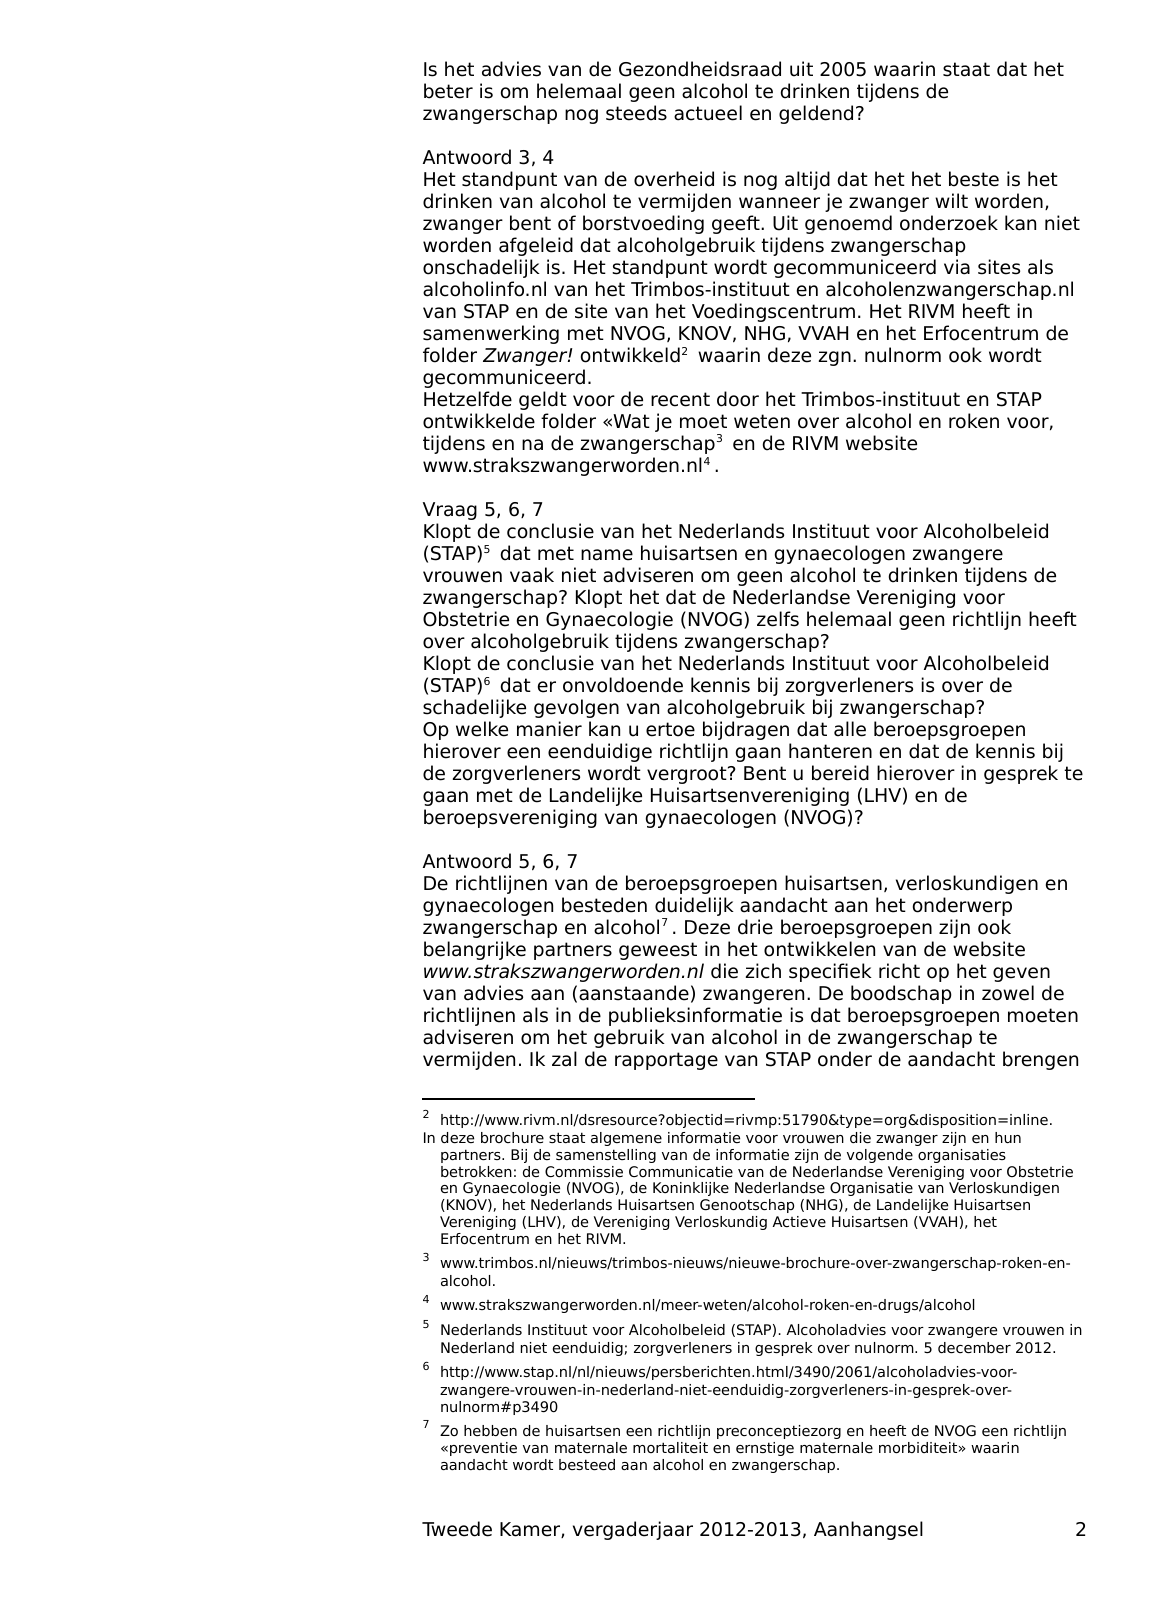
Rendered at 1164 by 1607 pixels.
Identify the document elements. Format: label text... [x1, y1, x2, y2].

text In deze brochure staat algemene informatie voor vrouwen die zwanger zijn en hun partners. Bij de samenstelling van de informatie zijn de volgende organisaties betrokken: de Commissie Communicatie van de Nederlandse Vereniging voor Obstetrie en Gynaecologie (NVOG), de Koninklijke Nederlandse Organisatie van Verloskundigen (KNOV), het Nederlands Huisartsen Genootschap (NHG), de Landelijke Huisartsen Vereniging (LHV), de Vereniging Verloskundig Actieve Huisartsen (VVAH), het Erfocentrum en het RIVM. [422, 1130, 1087, 1248]
text Antwoord 3, 4 [422, 147, 1087, 169]
text Klopt de conclusie van het Nederlands Instituut voor Alcoholbeleid (STAP) dat met name huisartsen en gynaecologen zwangere vrouwen vaak niet adviseren om geen alcohol te drinken tijdens de zwangerschap? Klopt het dat de Nederlandse Vereniging voor Obstetrie en Gynaecologie (NVOG) zelfs helemaal geen richtlijn heeft over alcoholgebruik tijdens zwangerschap? [422, 521, 1087, 653]
text Hetzelfde geldt voor de recent door het Trimbos-instituut en STAP ontwikkelde folder «Wat je moet weten over alcohol en roken voor, tijdens en na de zwangerschap en de RIVM website www.strakszwangerworden.nl. [422, 389, 1087, 477]
text De richtlijnen van de beroepsgroepen huisartsen, verloskundigen en gynaecologen besteden duidelijk aandacht aan het onderwerp zwangerschap en alcohol. Deze drie beroepsgroepen zijn ook belangrijke partners geweest in het ontwikkelen van de website www.strakszwangerworden.nl die zich specifiek richt op het geven van advies aan (aanstaande) zwangeren. De boodschap in zowel de richtlijnen als in de publieksinformatie is dat beroepsgroepen moeten adviseren om het gebruik van alcohol in de zwangerschap te vermijden. Ik zal de rapportage van STAP onder de aandacht brengen [422, 873, 1087, 1071]
text Klopt de conclusie van het Nederlands Instituut voor Alcoholbeleid (STAP) dat er onvoldoende kennis bij zorgverleners is over de schadelijke gevolgen van alcoholgebruik bij zwangerschap? [422, 653, 1087, 719]
text Vraag 5, 6, 7 [422, 499, 1087, 521]
text http://www.stap.nl/nl/nieuws/persberichten.html/3490/2061/alcoholadvies-voor-zwangere-vrouwen-in-nederland-niet-eenduidig-zorgverleners-in-gesprek-over-nulnorm#p3490 [422, 1360, 1087, 1416]
text Nederlands Instituut voor Alcoholbeleid (STAP). Alcoholadvies voor zwangere vrouwen in Nederland niet eenduidig; zorgverleners in gesprek over nulnorm. 5 december 2012. [422, 1318, 1087, 1357]
text Antwoord 5, 6, 7 [422, 851, 1087, 873]
text Zo hebben de huisartsen een richtlijn preconceptiezorg en heeft de NVOG een richtlijn «preventie van maternale mortaliteit en ernstige maternale morbiditeit» waarin aandacht wordt besteed aan alcohol en zwangerschap. [422, 1418, 1087, 1474]
text www.strakszwangerworden.nl/meer-weten/alcohol-roken-en-drugs/alcohol [422, 1293, 1087, 1315]
text http://www.rivm.nl/dsresource?objectid=rivmp:51790&type=org&disposition=inline. [422, 1108, 1087, 1130]
text Op welke manier kan u ertoe bijdragen dat alle beroepsgroepen hierover een eenduidige richtlijn gaan hanteren en dat de kennis bij de zorgverleners wordt vergroot? Bent u bereid hierover in gesprek te gaan met de Landelijke Huisartsenvereniging (LHV) en de beroepsvereniging van gynaecologen (NVOG)? [422, 719, 1087, 829]
text Is het advies van de Gezondheidsraad uit 2005 waarin staat dat het beter is om helemaal geen alcohol te drinken tijdens de zwangerschap nog steeds actueel en geldend? [422, 59, 1087, 125]
text Het standpunt van de overheid is nog altijd dat het het beste is het drinken van alcohol te vermijden wanneer je zwanger wilt worden, zwanger bent of borstvoeding geeft. Uit genoemd onderzoek kan niet worden afgeleid dat alcoholgebruik tijdens zwangerschap onschadelijk is. Het standpunt wordt gecommuniceerd via sites als alcoholinfo.nl van het Trimbos-instituut en alcoholenzwangerschap.nl van STAP en de site van het Voedingscentrum. Het RIVM heeft in samenwerking met NVOG, KNOV, NHG, VVAH en het Erfocentrum de folder Zwanger! ontwikkeld waarin deze zgn. nulnorm ook wordt gecommuniceerd. [422, 169, 1087, 389]
text www.trimbos.nl/nieuws/trimbos-nieuws/nieuwe-brochure-over-zwangerschap-roken-en-alcohol. [422, 1251, 1087, 1290]
